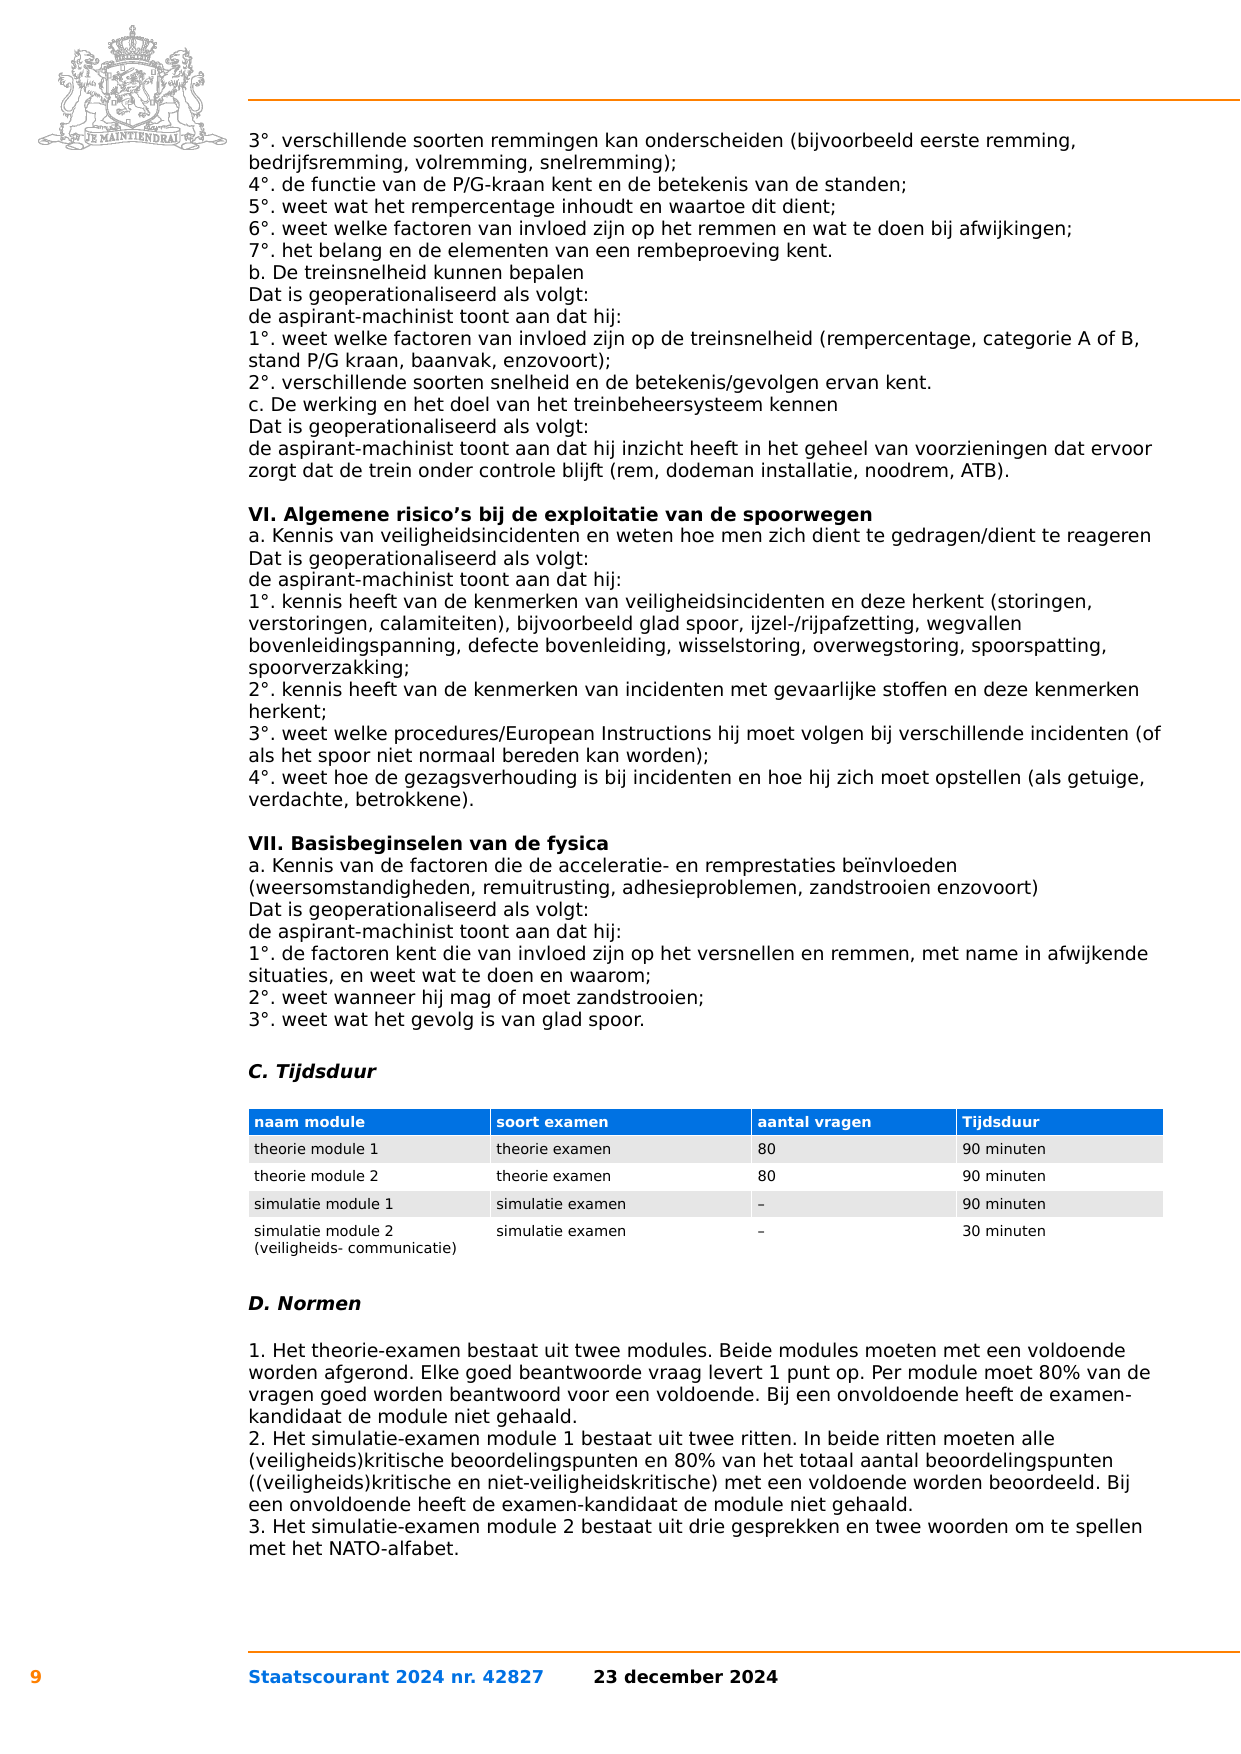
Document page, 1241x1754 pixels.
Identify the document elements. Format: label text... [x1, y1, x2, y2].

text Dat is geoperationaliseerd als volgt: [248, 416, 1163, 438]
text 2°. verschillende soorten snelheid en de betekenis/gevolgen ervan kent. [248, 372, 1163, 394]
table_cell 80 [752, 1136, 956, 1163]
text Dat is geoperationaliseerd als volgt: [248, 899, 1163, 921]
text 7°. het belang en de elementen van een rembeproeving kent. [248, 240, 1163, 262]
text de aspirant-machinist toont aan dat hij inzicht heeft in het geheel van voorzieningen dat ervoor zorgt dat de trein onder controle blijft (rem, dodeman installatie, noodrem, ATB). [248, 438, 1163, 482]
text 1°. de factoren kent die van invloed zijn op het versnellen en remmen, met name in afwijkende situaties, en weet wat te doen en waarom; [248, 943, 1163, 987]
table_cell – [752, 1219, 956, 1262]
table_cell 30 minuten [957, 1219, 1163, 1262]
text c. De werking en het doel van het treinbeheersysteem kennen [248, 394, 1163, 416]
text 3°. verschillende soorten remmingen kan onderscheiden (bijvoorbeeld eerste remming, bedrijfsremming, volremming, snelremming); [248, 130, 1163, 174]
text Dat is geoperationaliseerd als volgt: [248, 547, 1163, 569]
table_header Tijdsduur [957, 1109, 1163, 1135]
text 5°. weet wat het rempercentage inhoudt en waartoe dit dient; [248, 196, 1163, 218]
text 6°. weet welke factoren van invloed zijn op het remmen en wat te doen bij afwijkingen; [248, 218, 1163, 240]
subtitle VII. Basisbeginselen van de fysica [248, 833, 1163, 855]
text 3°. weet wat het gevolg is van glad spoor. [248, 1009, 1163, 1031]
text 1°. weet welke factoren van invloed zijn op de treinsnelheid (rempercentage, categorie A of B, stand P/G kraan, baanvak, enzovoort); [248, 328, 1163, 372]
table_cell – [752, 1191, 956, 1217]
text de aspirant-machinist toont aan dat hij: [248, 569, 1163, 591]
subtitle C. Tijdsduur [248, 1061, 1163, 1083]
table_header aantal vragen [752, 1109, 956, 1135]
text b. De treinsnelheid kunnen bepalen [248, 262, 1163, 284]
table_cell simulatie module 1 [249, 1191, 490, 1217]
table_cell 80 [752, 1164, 956, 1190]
picture [38, 25, 227, 150]
text 3°. weet welke procedures/European Instructions hij moet volgen bij verschillende incidenten (of als het spoor niet normaal bereden kan worden); [248, 723, 1163, 767]
text 2°. kennis heeft van de kenmerken van incidenten met gevaarlijke stoffen en deze kenmerken herkent; [248, 679, 1163, 723]
table_cell theorie module 2 [249, 1164, 490, 1190]
text 1°. kennis heeft van de kenmerken van veiligheidsincidenten en deze herkent (storingen, verstoringen, calamiteiten), bijvoorbeeld glad spoor, ijzel-/rijpafzetting, wegvallen bovenleidingspanning, defecte bovenleiding, wisselstoring, overwegstoring, spoorspatting, spoorverzakking; [248, 591, 1163, 679]
table_cell theorie examen [491, 1136, 751, 1163]
subtitle D. Normen [248, 1293, 1163, 1315]
text 4°. de functie van de P/G-kraan kent en de betekenis van de standen; [248, 174, 1163, 196]
text 1. Het theorie-examen bestaat uit twee modules. Beide modules moeten met een voldoende worden afgerond. Elke goed beantwoorde vraag levert 1 punt op. Per module moet 80% van de vragen goed worden beantwoord voor een voldoende. Bij een onvoldoende heeft de examen-kandidaat de module niet gehaald. [248, 1340, 1163, 1428]
text 2. Het simulatie-examen module 1 bestaat uit twee ritten. In beide ritten moeten alle (veiligheids)kritische beoordelingspunten en 80% van het totaal aantal beoordelingspunten ((veiligheids)kritische en niet-veiligheidskritische) met een voldoende worden beoordeeld. Bij een onvoldoende heeft de examen-kandidaat de module niet gehaald. [248, 1428, 1163, 1516]
table_cell simulatie examen [491, 1219, 751, 1262]
text Dat is geoperationaliseerd als volgt: [248, 284, 1163, 306]
table_header soort examen [491, 1109, 751, 1135]
table_cell theorie examen [491, 1164, 751, 1190]
table_cell theorie module 1 [249, 1136, 490, 1163]
table_cell 90 minuten [957, 1164, 1163, 1190]
subtitle VI. Algemene risico’s bij de exploitatie van de spoorwegen [248, 503, 1163, 525]
table_cell 90 minuten [957, 1191, 1163, 1217]
text 4°. weet hoe de gezagsverhouding is bij incidenten en hoe hij zich moet opstellen (als getuige, verdachte, betrokkene). [248, 767, 1163, 811]
table_cell simulatie examen [491, 1191, 751, 1217]
text a. Kennis van de factoren die de acceleratie- en remprestaties beïnvloeden (weersomstandigheden, remuitrusting, adhesieproblemen, zandstrooien enzovoort) [248, 855, 1163, 899]
text a. Kennis van veiligheidsincidenten en weten hoe men zich dient te gedragen/dient te reageren [248, 525, 1163, 547]
text de aspirant-machinist toont aan dat hij: [248, 921, 1163, 943]
table_cell 90 minuten [957, 1136, 1163, 1163]
text de aspirant-machinist toont aan dat hij: [248, 306, 1163, 328]
text 2°. weet wanneer hij mag of moet zandstrooien; [248, 987, 1163, 1009]
text 3. Het simulatie-examen module 2 bestaat uit drie gesprekken en twee woorden om te spellen met het NATO-alfabet. [248, 1516, 1163, 1559]
table_cell simulatie module 2 (veiligheids- communicatie) [249, 1219, 490, 1262]
table_header naam module [249, 1109, 490, 1135]
